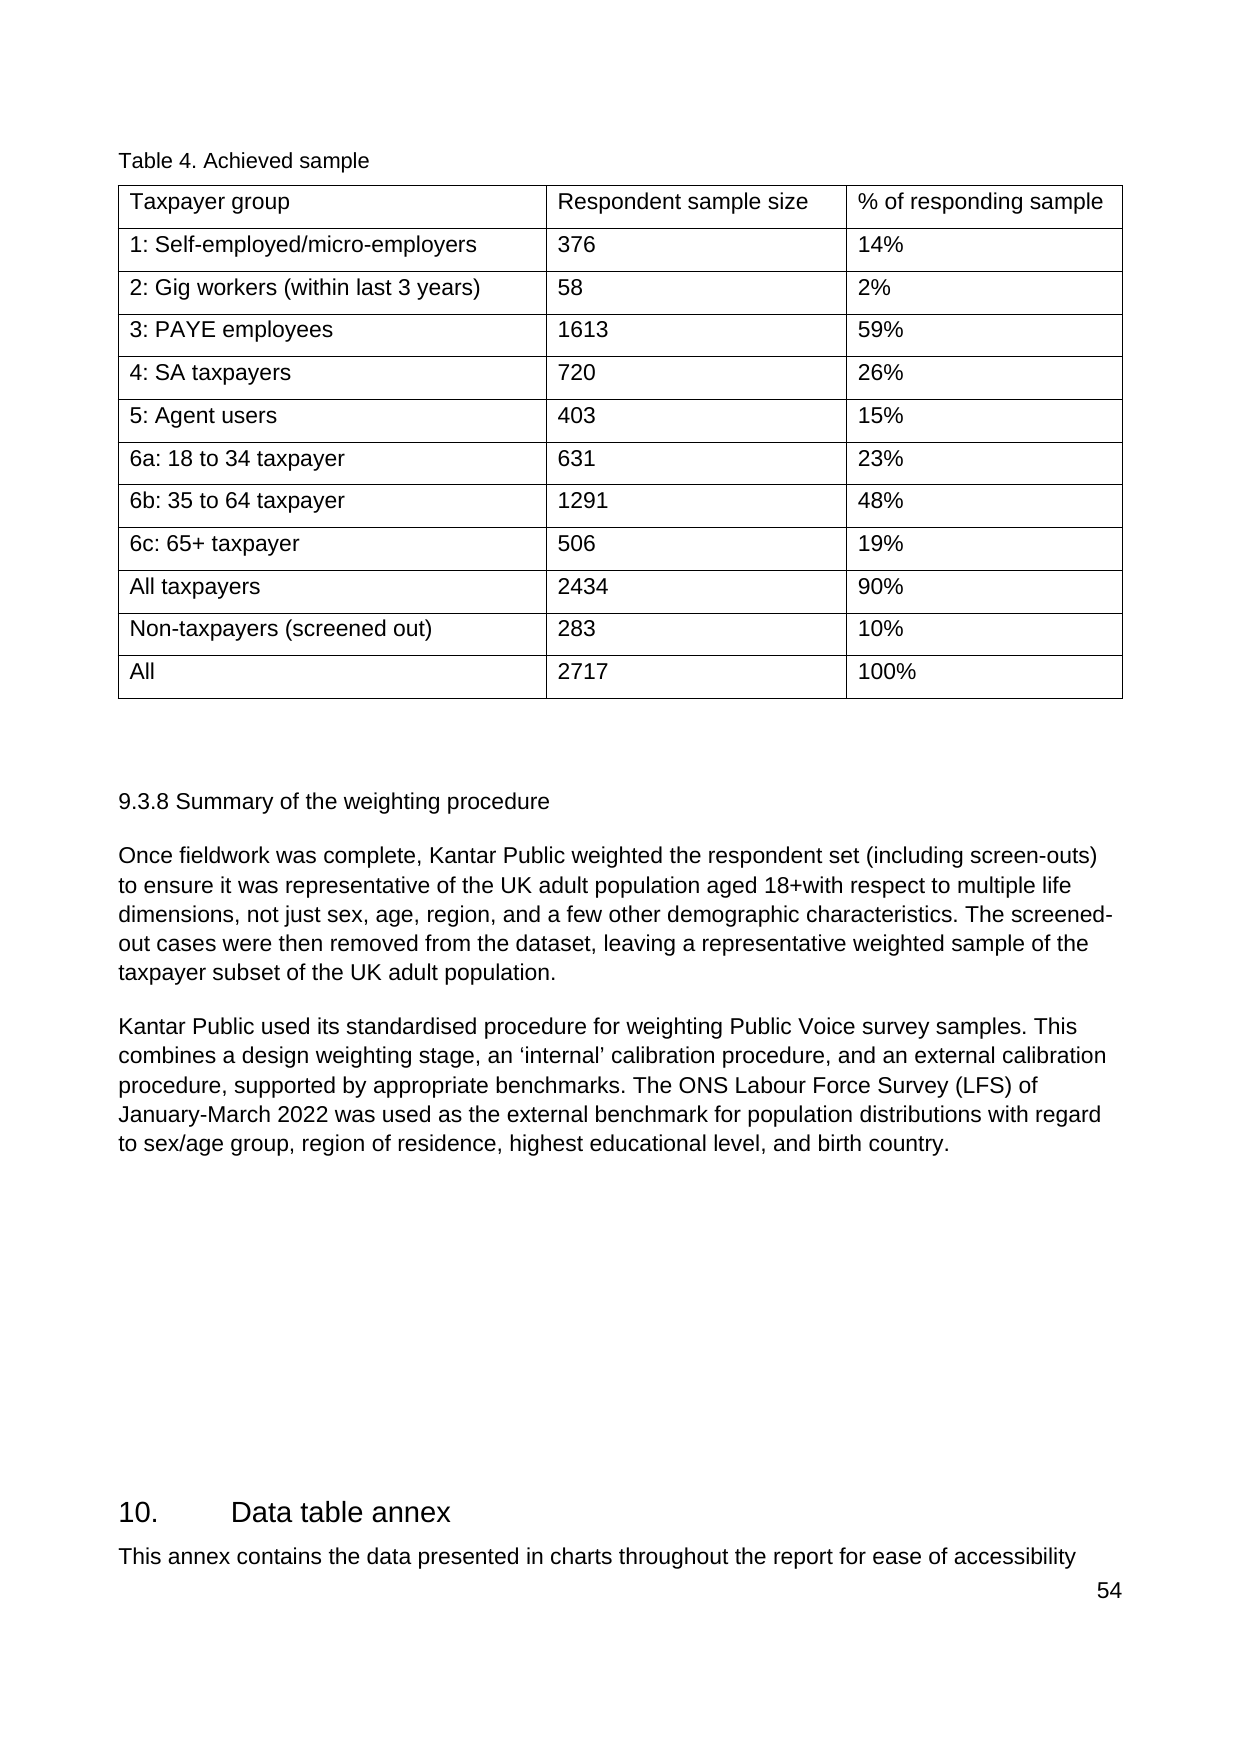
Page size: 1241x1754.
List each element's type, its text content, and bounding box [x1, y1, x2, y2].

table_cell 10% [847, 614, 1122, 655]
table_cell 59% [847, 315, 1122, 356]
table_cell 2: Gig workers (within last 3 years) [119, 272, 546, 313]
table_cell All [119, 656, 546, 698]
table_cell 376 [547, 229, 846, 271]
table_cell 48% [847, 485, 1122, 527]
table_cell 100% [847, 656, 1122, 698]
table_cell 23% [847, 443, 1122, 484]
table_cell 2717 [547, 656, 846, 698]
table_cell 631 [547, 443, 846, 484]
text Kantar Public used its standardised procedure for weighting Public Voice survey samples. This combines a design weighting stage, an ‘internal’ calibration procedure, and an external calibration procedure, supported by appropriate benchmarks. The ONS Labour Force Survey (LFS) of January-March 2022 was used as the external benchmark for population distributions with regard to sex/age group, region of residence, highest educational level, and birth country. [118, 1011, 1122, 1157]
table_cell 26% [847, 357, 1122, 399]
table_cell 58 [547, 272, 846, 313]
table_cell 5: Agent users [119, 400, 546, 442]
table_cell 1291 [547, 485, 846, 527]
table_cell 2% [847, 272, 1122, 313]
table_cell 19% [847, 528, 1122, 570]
table_cell All taxpayers [119, 571, 546, 612]
table_cell 2434 [547, 571, 846, 612]
table_header % of responding sample [847, 186, 1122, 228]
table_cell 4: SA taxpayers [119, 357, 546, 399]
text Once fieldwork was complete, Kantar Public weighted the respondent set (including screen-outs) to ensure it was representative of the UK adult population aged 18+with respect to multiple life dimensions, not just sex, age, region, and a few other demographic characteristics. The screened-out cases were then removed from the dataset, leaving a representative weighted sample of the taxpayer subset of the UK adult population. [118, 841, 1122, 986]
table_cell 720 [547, 357, 846, 399]
table_cell 6b: 35 to 64 taxpayer [119, 485, 546, 527]
table_cell 14% [847, 229, 1122, 271]
table_cell 283 [547, 614, 846, 655]
table_cell 15% [847, 400, 1122, 442]
table_cell 1613 [547, 315, 846, 356]
table_header Taxpayer group [119, 186, 546, 228]
table_cell 1: Self-employed/micro-employers [119, 229, 546, 271]
subtitle 9.3.8 Summary of the weighting procedure [118, 786, 1122, 816]
table_cell Non-taxpayers (screened out) [119, 614, 546, 655]
table_cell 6c: 65+ taxpayer [119, 528, 546, 570]
table_cell 6a: 18 to 34 taxpayer [119, 443, 546, 484]
text Table 4. Achieved sample [118, 148, 1122, 173]
table_cell 3: PAYE employees [119, 315, 546, 356]
table_header Respondent sample size [547, 186, 846, 228]
table_cell 90% [847, 571, 1122, 612]
subtitle Data table annex [118, 1495, 1122, 1528]
text This annex contains the data presented in charts throughout the report for ease of accessibility [118, 1541, 1122, 1570]
table_cell 403 [547, 400, 846, 442]
table_cell 506 [547, 528, 846, 570]
